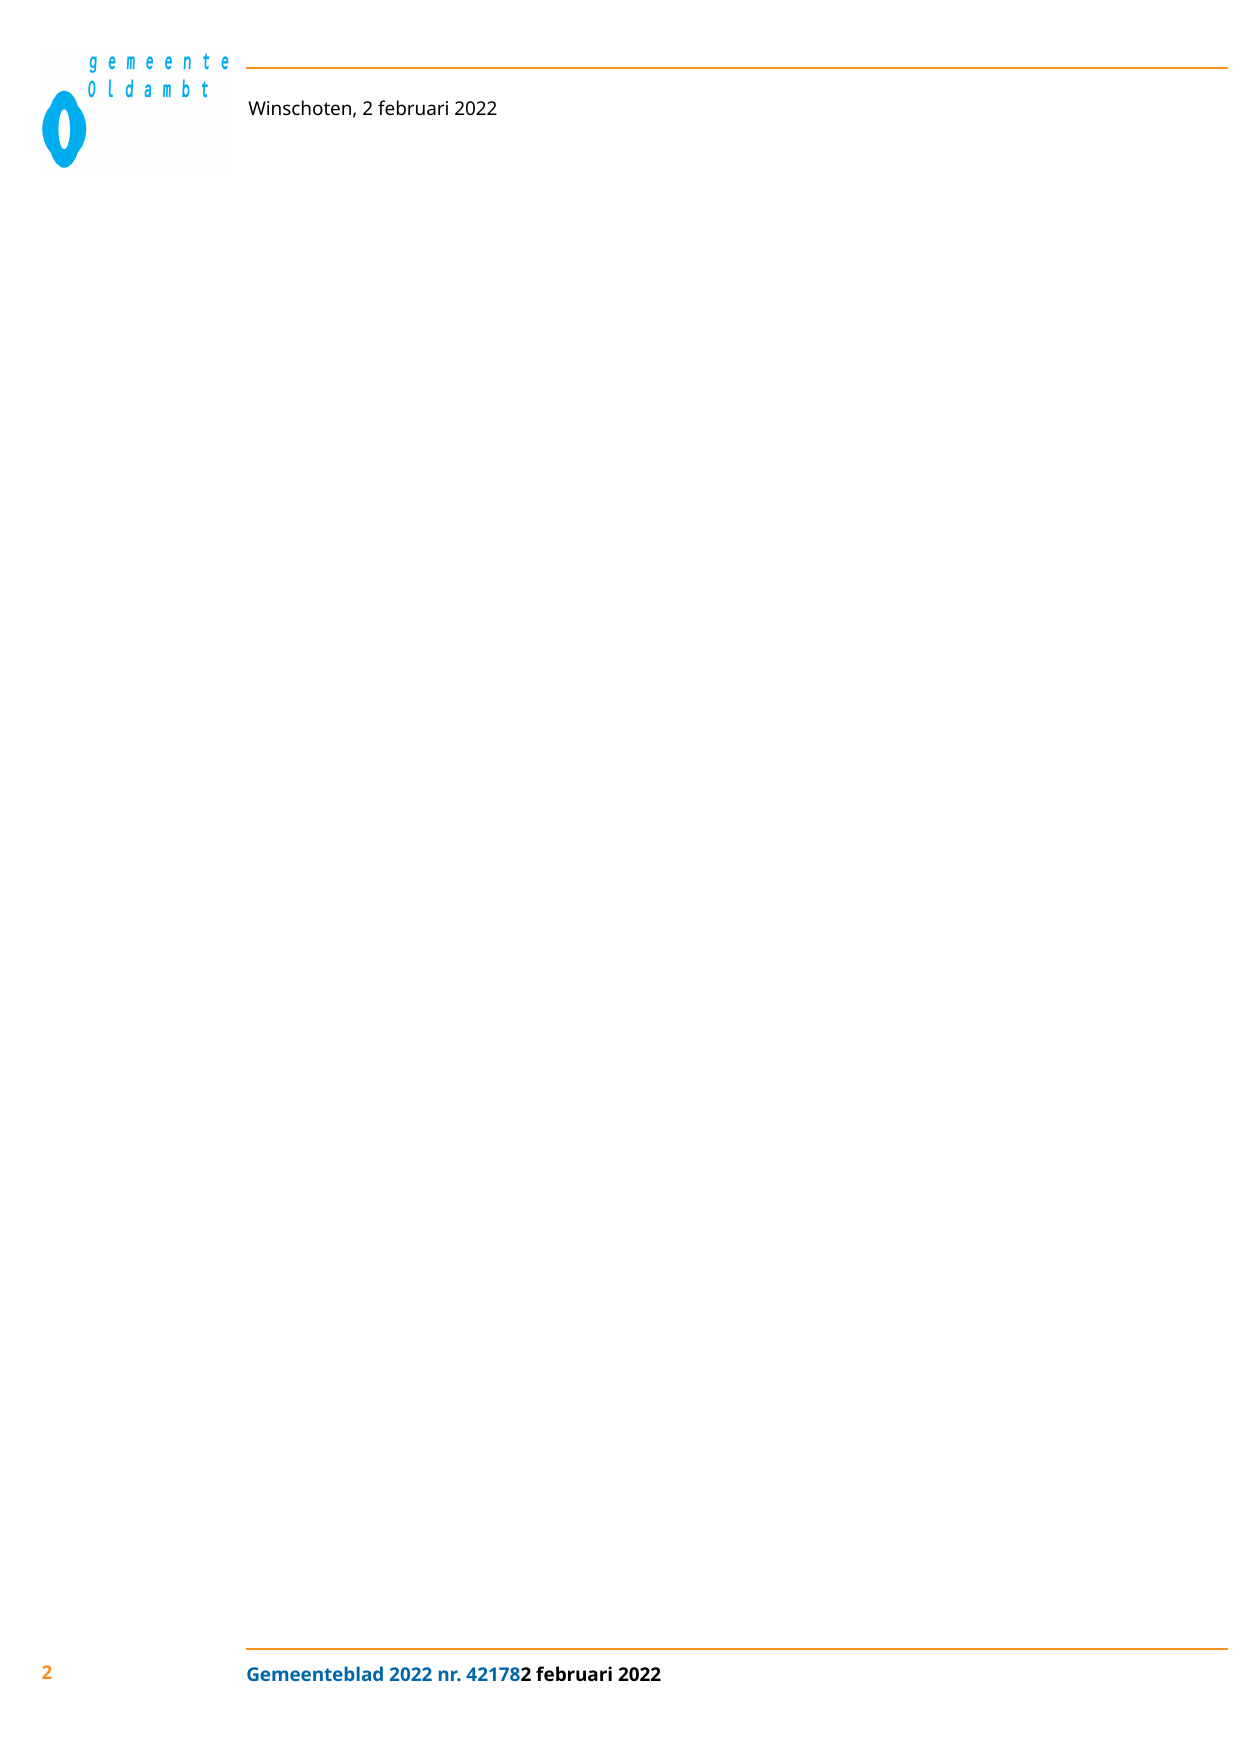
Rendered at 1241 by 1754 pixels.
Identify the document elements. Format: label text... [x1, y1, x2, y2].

picture [41, 47, 231, 172]
text Winschoten, 2 februari 2022 [248, 95, 1152, 121]
